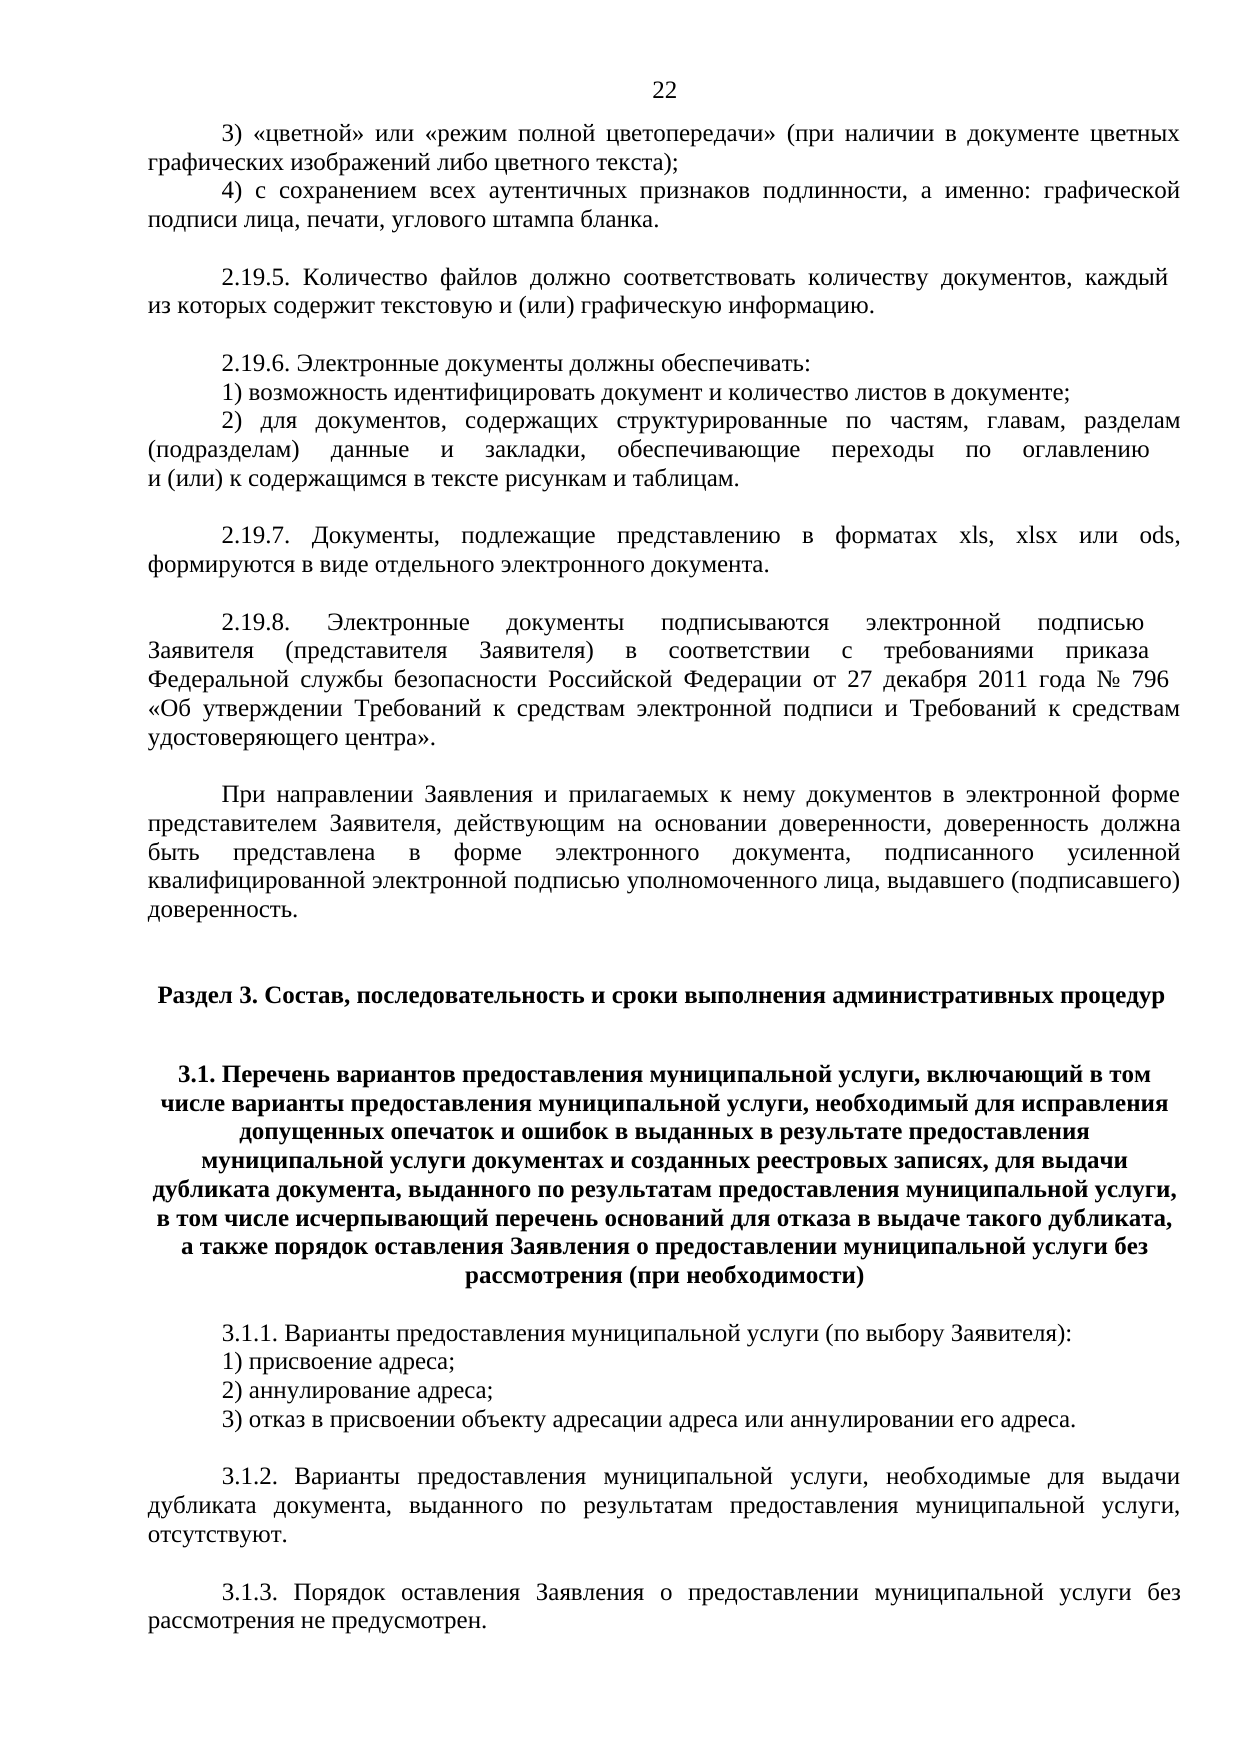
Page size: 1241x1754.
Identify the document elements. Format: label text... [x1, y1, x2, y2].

text 2.19.8. Электронные документы подписываются электронной подписью Заявителя (представителя Заявителя) в соответствии с требованиями приказа Федеральной службы безопасности Российской Федерации от 27 декабря 2011 года № 796 «Об утверждении Требований к средствам электронной подписи и Требований к средствам удостоверяющего центра». [148, 607, 1181, 751]
text 2.19.7. Документы, подлежащие представлению в форматах xls, xlsx или ods, формируются в виде отдельного электронного документа. [148, 521, 1181, 578]
text 3) «цветной» или «режим полной цветопередачи» (при наличии в документе цветных графических изображений либо цветного текста); [148, 118, 1181, 176]
text 3.1.2. Варианты предоставления муниципальной услуги, необходимые для выдачи дубликата документа, выданного по результатам предоставления муниципальной услуги, отсутствуют. [148, 1461, 1181, 1548]
text 2) аннулирование адреса; [148, 1375, 1181, 1404]
text 3.1.1. Варианты предоставления муниципальной услуги (по выбору Заявителя): [148, 1318, 1181, 1346]
text При направлении Заявления и прилагаемых к нему документов в электронной форме представителем Заявителя, действующим на основании доверенности, доверенность должна быть представлена в форме электронного документа, подписанного усиленной квалифицированной электронной подписью уполномоченного лица, выдавшего (подписавшего) доверенность. [148, 779, 1181, 923]
text 1) присвоение адреса; [148, 1346, 1181, 1375]
text 2) для документов, содержащих структурированные по частям, главам, разделам (подразделам) данные и закладки, обеспечивающие переходы по оглавлению и (или) к содержащимся в тексте рисункам и таблицам. [148, 406, 1181, 492]
text 1) возможность идентифицировать документ и количество листов в документе; [148, 377, 1181, 406]
text 2.19.5. Количество файлов должно соответствовать количеству документов, каждый из которых содержит текстовую и (или) графическую информацию. [148, 262, 1181, 319]
subtitle Раздел 3. Состав, последовательность и сроки выполнения административных процедур [148, 981, 1181, 1009]
subtitle 3.1. Перечень вариантов предоставления муниципальной услуги, включающий в том числе варианты предоставления муниципальной услуги, необходимый для исправления допущенных опечаток и ошибок в выданных в результате предоставления муниципальной услуги документах и созданных реестровых записях, для выдачи дубликата документа, выданного по результатам предоставления муниципальной услуги, в том числе исчерпывающий перечень оснований для отказа в выдаче такого дубликата, а также порядок оставления Заявления о предоставлении муниципальной услуги без рассмотрения (при необходимости) [148, 1059, 1181, 1289]
text 4) с сохранением всех аутентичных признаков подлинности, а именно: графической подписи лица, печати, углового штампа бланка. [148, 176, 1181, 233]
text 3) отказ в присвоении объекту адресации адреса или аннулировании его адреса. [148, 1404, 1181, 1433]
text 2.19.6. Электронные документы должны обеспечивать: [148, 348, 1181, 377]
text 3.1.3. Порядок оставления Заявления о предоставлении муниципальной услуги без рассмотрения не предусмотрен. [148, 1577, 1181, 1634]
